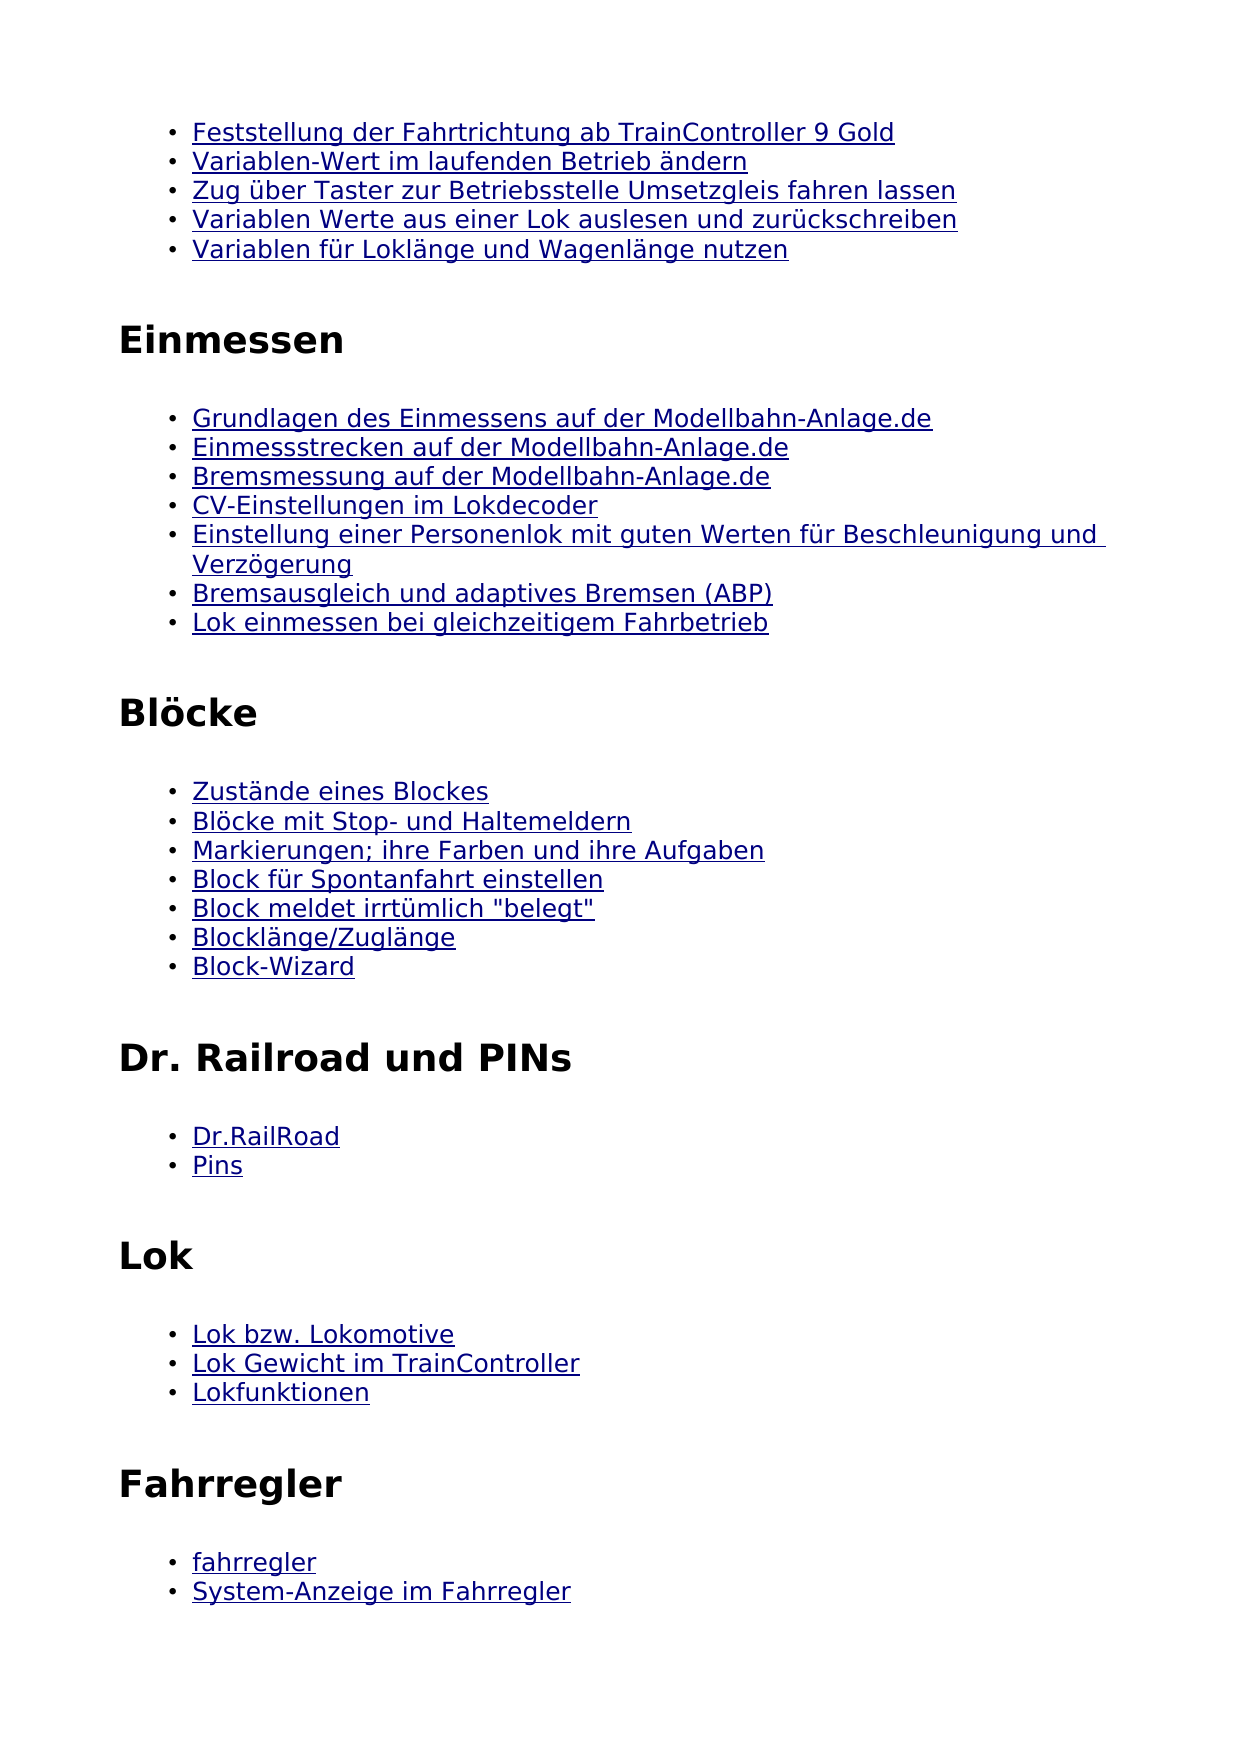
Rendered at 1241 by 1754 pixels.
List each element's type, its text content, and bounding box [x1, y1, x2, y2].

list Einstellung einer Personenlok mit guten Werten für Beschleunigung und Verzögerung [177, 521, 1122, 579]
list Block-Wizard [177, 952, 1122, 982]
list Zug über Taster zur Betriebsstelle Umsetzgleis fahren lassen [177, 176, 1122, 206]
list Einmessstrecken auf der Modellbahn-Anlage.de [177, 433, 1122, 462]
list Bremsmessung auf der Modellbahn-Anlage.de [177, 462, 1122, 492]
subtitle Blöcke [118, 692, 1122, 736]
list Markierungen; ihre Farben und ihre Aufgaben [177, 836, 1122, 865]
list Lok Gewicht im TrainController [177, 1349, 1122, 1378]
list Bremsausgleich und adaptives Bremsen (ABP) [177, 579, 1122, 608]
list Lok bzw. Lokomotive [177, 1320, 1122, 1349]
list Variablen-Wert im laufenden Betrieb ändern [177, 147, 1122, 176]
list Dr.RailRoad [177, 1122, 1122, 1151]
list CV-Einstellungen im Lokdecoder [177, 492, 1122, 521]
subtitle Lok [118, 1234, 1122, 1278]
list Lokfunktionen [177, 1378, 1122, 1408]
list Variablen für Loklänge und Wagenlänge nutzen [177, 235, 1122, 264]
subtitle Dr. Railroad und PINs [118, 1036, 1122, 1080]
list Zustände eines Blockes [177, 777, 1122, 807]
list Grundlagen des Einmessens auf der Modellbahn-Anlage.de [177, 404, 1122, 433]
list System-Anzeige im Fahrregler [177, 1577, 1122, 1606]
list Lok einmessen bei gleichzeitigem Fahrbetrieb [177, 608, 1122, 637]
subtitle Einmessen [118, 318, 1122, 362]
list Blöcke mit Stop- und Haltemeldern [177, 807, 1122, 836]
subtitle Fahrregler [118, 1462, 1122, 1506]
list Pins [177, 1151, 1122, 1180]
list Feststellung der Fahrtrichtung ab TrainController 9 Gold [177, 118, 1122, 147]
list Variablen Werte aus einer Lok auslesen und zurückschreiben [177, 206, 1122, 235]
list Block für Spontanfahrt einstellen [177, 865, 1122, 894]
list Block meldet irrtümlich "belegt" [177, 894, 1122, 923]
list Blocklänge/Zuglänge [177, 923, 1122, 952]
list fahrregler [177, 1548, 1122, 1577]
